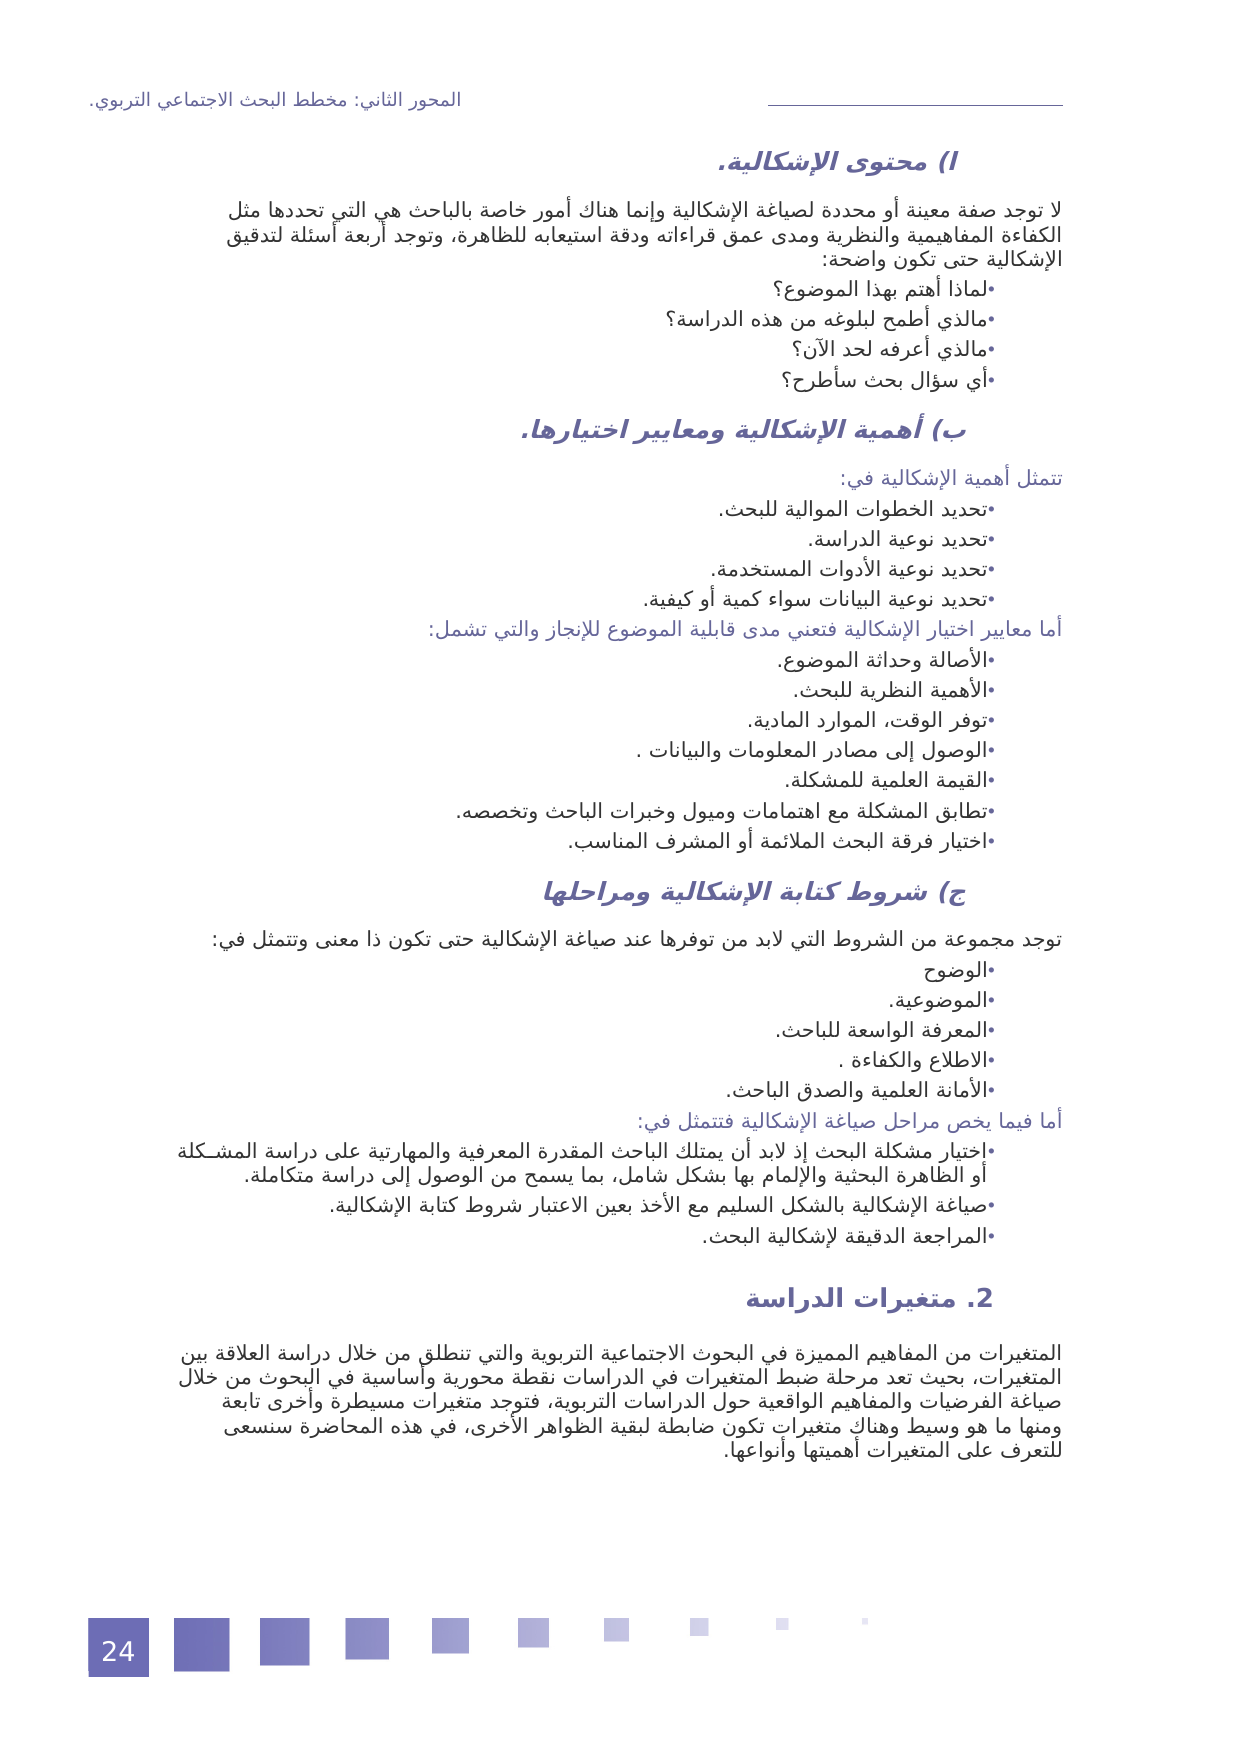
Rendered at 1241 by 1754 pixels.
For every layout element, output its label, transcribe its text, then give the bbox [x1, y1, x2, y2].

list اختيار فرقة البحث الملائمة أو المشرف المناسب. [177, 829, 1026, 853]
title متغيرات الدراسة [177, 1283, 1004, 1314]
list لماذا أهتم بهذا الموضوع؟ [177, 277, 1026, 301]
text توجد مجموعة من الشروط التي لابد من توفرها عند صياغة الإشكالية حتى تكون ذا معنى وتتمثل في: [177, 927, 1063, 952]
title أهمية الإشكالية ومعايير اختيارها. [177, 416, 974, 445]
list أي سؤال بحث سأطرح؟ [177, 368, 1026, 392]
list المعرفة الواسعة للباحث. [177, 1018, 1026, 1042]
text المتغيرات من المفاهيم المميزة في البحوث الاجتماعية التربوية والتي تنطلق من خلال دراسة العلاقة بين المتغيرات، بحيث تعد مرحلة ضبط المتغيرات في الدراسات نقطة محورية وأساسية في البحوث من خلال صياغة الفرضيات والمفاهيم الواقعية حول الدراسات التربوية، فتوجد متغيرات مسيطرة وأخرى تابعة ومنها ما هو وسيط وهناك متغيرات تكون ضابطة لبقية الظواهر الأخرى، في هذه المحاضرة سنسعى للتعرف على المتغيرات أهميتها وأنواعها. [177, 1341, 1063, 1462]
list مالذي أعرفه لحد الآن؟ [177, 337, 1026, 362]
list تحديد الخطوات الموالية للبحث. [177, 497, 1026, 521]
list القيمة العلمية للمشكلة. [177, 768, 1026, 793]
text أما معايير اختيار الإشكالية فتعني مدى قابلية الموضوع للإنجاز والتي تشمل: [177, 617, 1063, 642]
list مالذي أطمح لبلوغه من هذه الدراسة؟ [177, 307, 1026, 332]
list الأصالة وحداثة الموضوع. [177, 648, 1026, 672]
list الأهمية النظرية للبحث. [177, 678, 1026, 702]
text تتمثل أهمية الإشكالية في: [177, 466, 1063, 491]
list المراجعة الدقيقة لإشكالية البحث. [177, 1224, 1026, 1248]
list توفر الوقت، الموارد المادية. [177, 708, 1026, 732]
list تحديد نوعية الدراسة. [177, 527, 1026, 551]
list اختيار مشكلة البحث إذ لابد أن يمتلك الباحث المقدرة المعرفية والمهارتية على دراسة المشكلة أو الظاهرة البحثية والإلمام بها بشكل شامل، بما يسمح من الوصول إلى دراسة متكاملة. [177, 1139, 1026, 1187]
title شروط كتابة الإشكالية ومراحلها [177, 877, 974, 906]
list تحديد نوعية البيانات سواء كمية أو كيفية. [177, 587, 1026, 611]
list الاطلاع والكفاءة . [177, 1048, 1026, 1073]
list تطابق المشكلة مع اهتمامات وميول وخبرات الباحث وتخصصه. [177, 799, 1026, 823]
text أما فيما يخص مراحل صياغة الإشكالية فتتمثل في: [177, 1109, 1063, 1133]
list صياغة الإشكالية بالشكل السليم مع الأخذ بعين الاعتبار شروط كتابة الإشكالية. [177, 1193, 1026, 1218]
title محتوى الإشكالية. [177, 124, 974, 177]
list الوضوح [177, 958, 1026, 982]
list تحديد نوعية الأدوات المستخدمة. [177, 557, 1026, 581]
list الأمانة العلمية والصدق الباحث. [177, 1078, 1026, 1103]
list الموضوعية. [177, 988, 1026, 1012]
picture [88, 1618, 1063, 1677]
list الوصول إلى مصادر المعلومات والبيانات . [177, 738, 1026, 762]
text لا توجد صفة معينة أو محددة لصياغة الإشكالية وإنما هناك أمور خاصة بالباحث هي التي تحددها مثل الكفاءة المفاهيمية والنظرية ومدى عمق قراءاته ودقة استيعابه للظاهرة، وتوجد أربعة أسئلة لتدقيق الإشكالية حتى تكون واضحة: [177, 198, 1063, 271]
